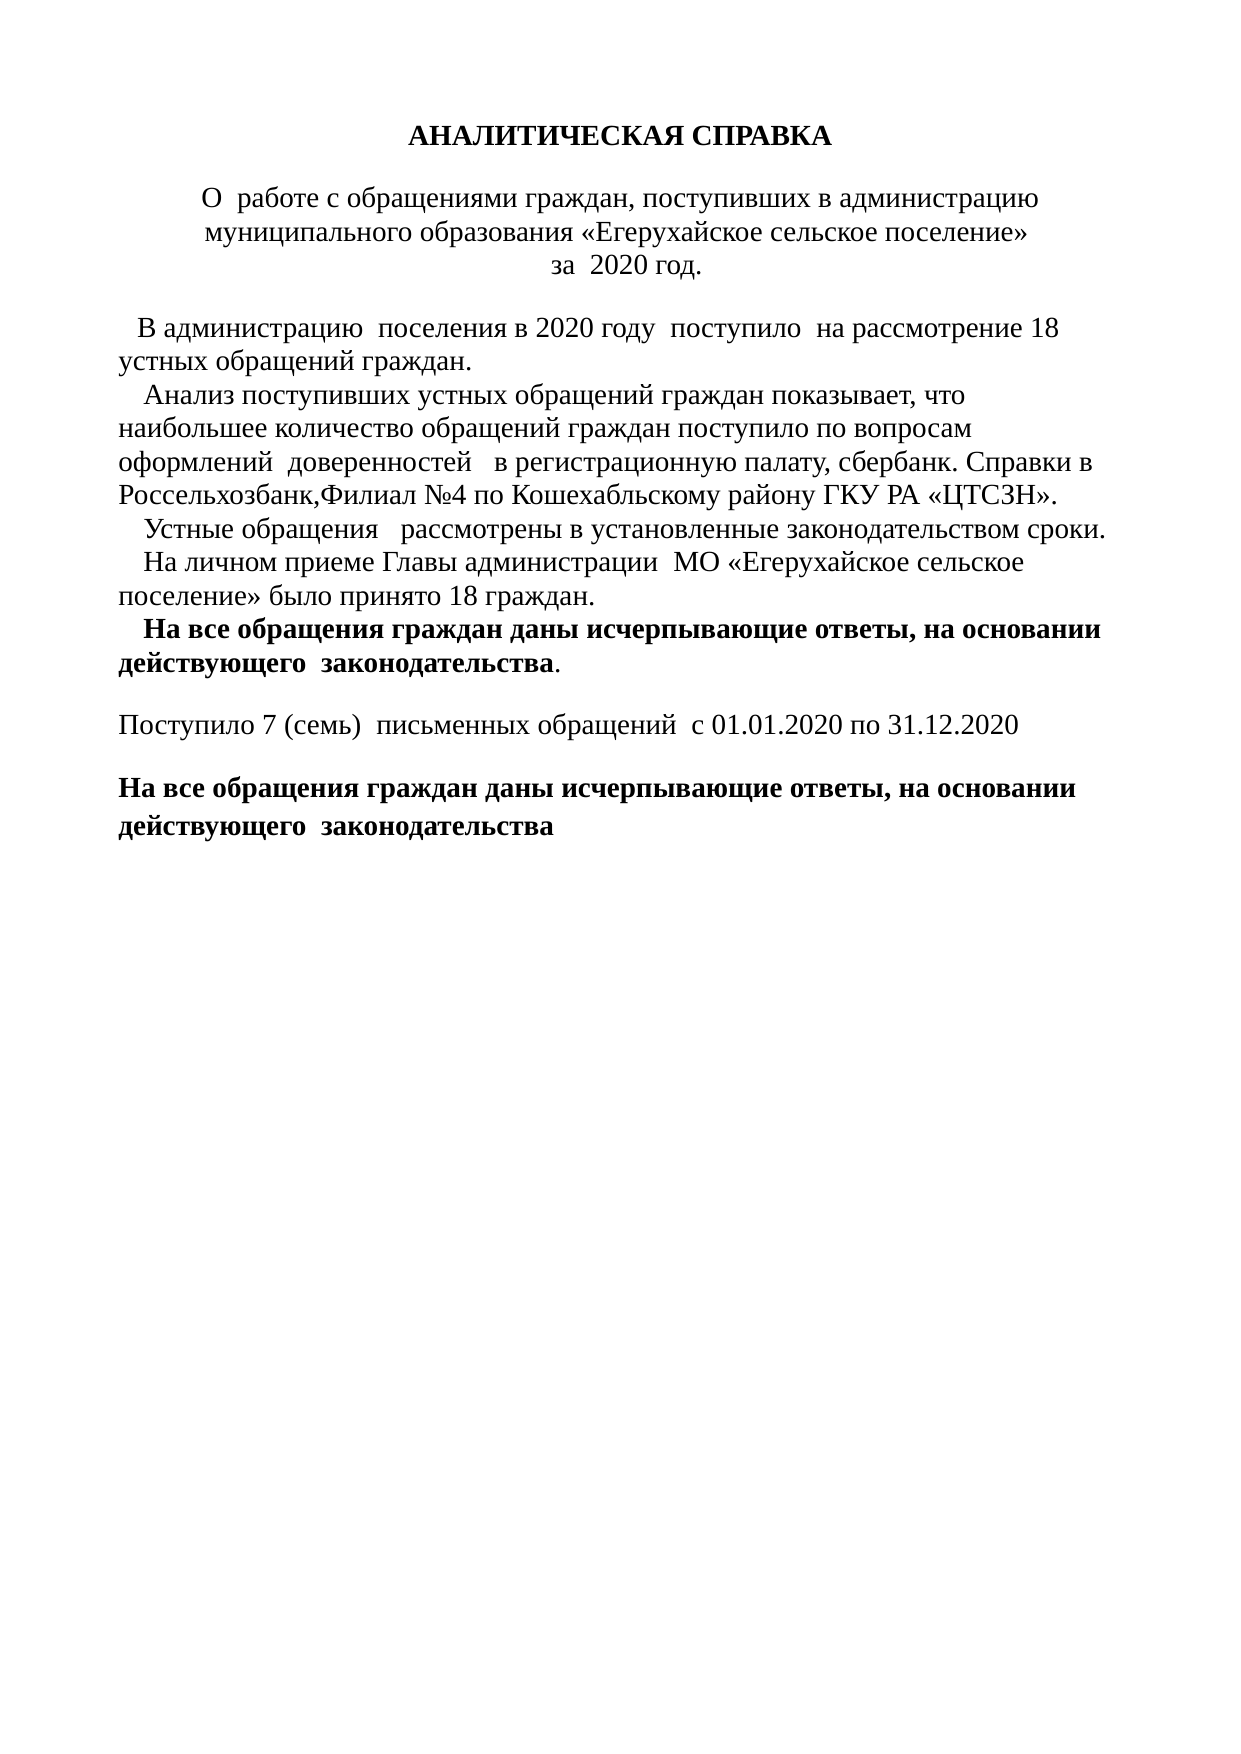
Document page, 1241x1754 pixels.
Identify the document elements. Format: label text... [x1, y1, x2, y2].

text Поступило 7 (семь) письменных обращений с 01.01.2020 по 31.12.2020 [118, 707, 1122, 741]
text В администрацию поселения в 2020 году поступило на рассмотрение 18 устных обращений граждан. [118, 310, 1122, 377]
text Анализ поступивших устных обращений граждан показывает, что наибольшее количество обращений граждан поступило по вопросам оформлений доверенностей в регистрационную палату, сбербанк. Справки в Россельхозбанк,Филиал №4 по Кошехабльскому району ГКУ РА «ЦТСЗН». [118, 377, 1122, 511]
text На личном приеме Главы администрации МО «Егерухайское сельское поселение» было принято 18 граждан. [118, 544, 1122, 612]
text Устные обращения рассмотрены в установленные законодательством сроки. [118, 511, 1122, 544]
text На все обращения граждан даны исчерпывающие ответы, на основании действующего законодательства [118, 770, 1122, 842]
text На все обращения граждан даны исчерпывающие ответы, на основании действующего законодательства. [118, 612, 1122, 679]
text АНАЛИТИЧЕСКАЯ СПРАВКА [118, 118, 1122, 152]
text О работе с обращениями граждан, поступивших в администрацию муниципального образования «Егерухайское сельское поселение» [118, 180, 1122, 247]
text за 2020 год. [118, 247, 1122, 281]
